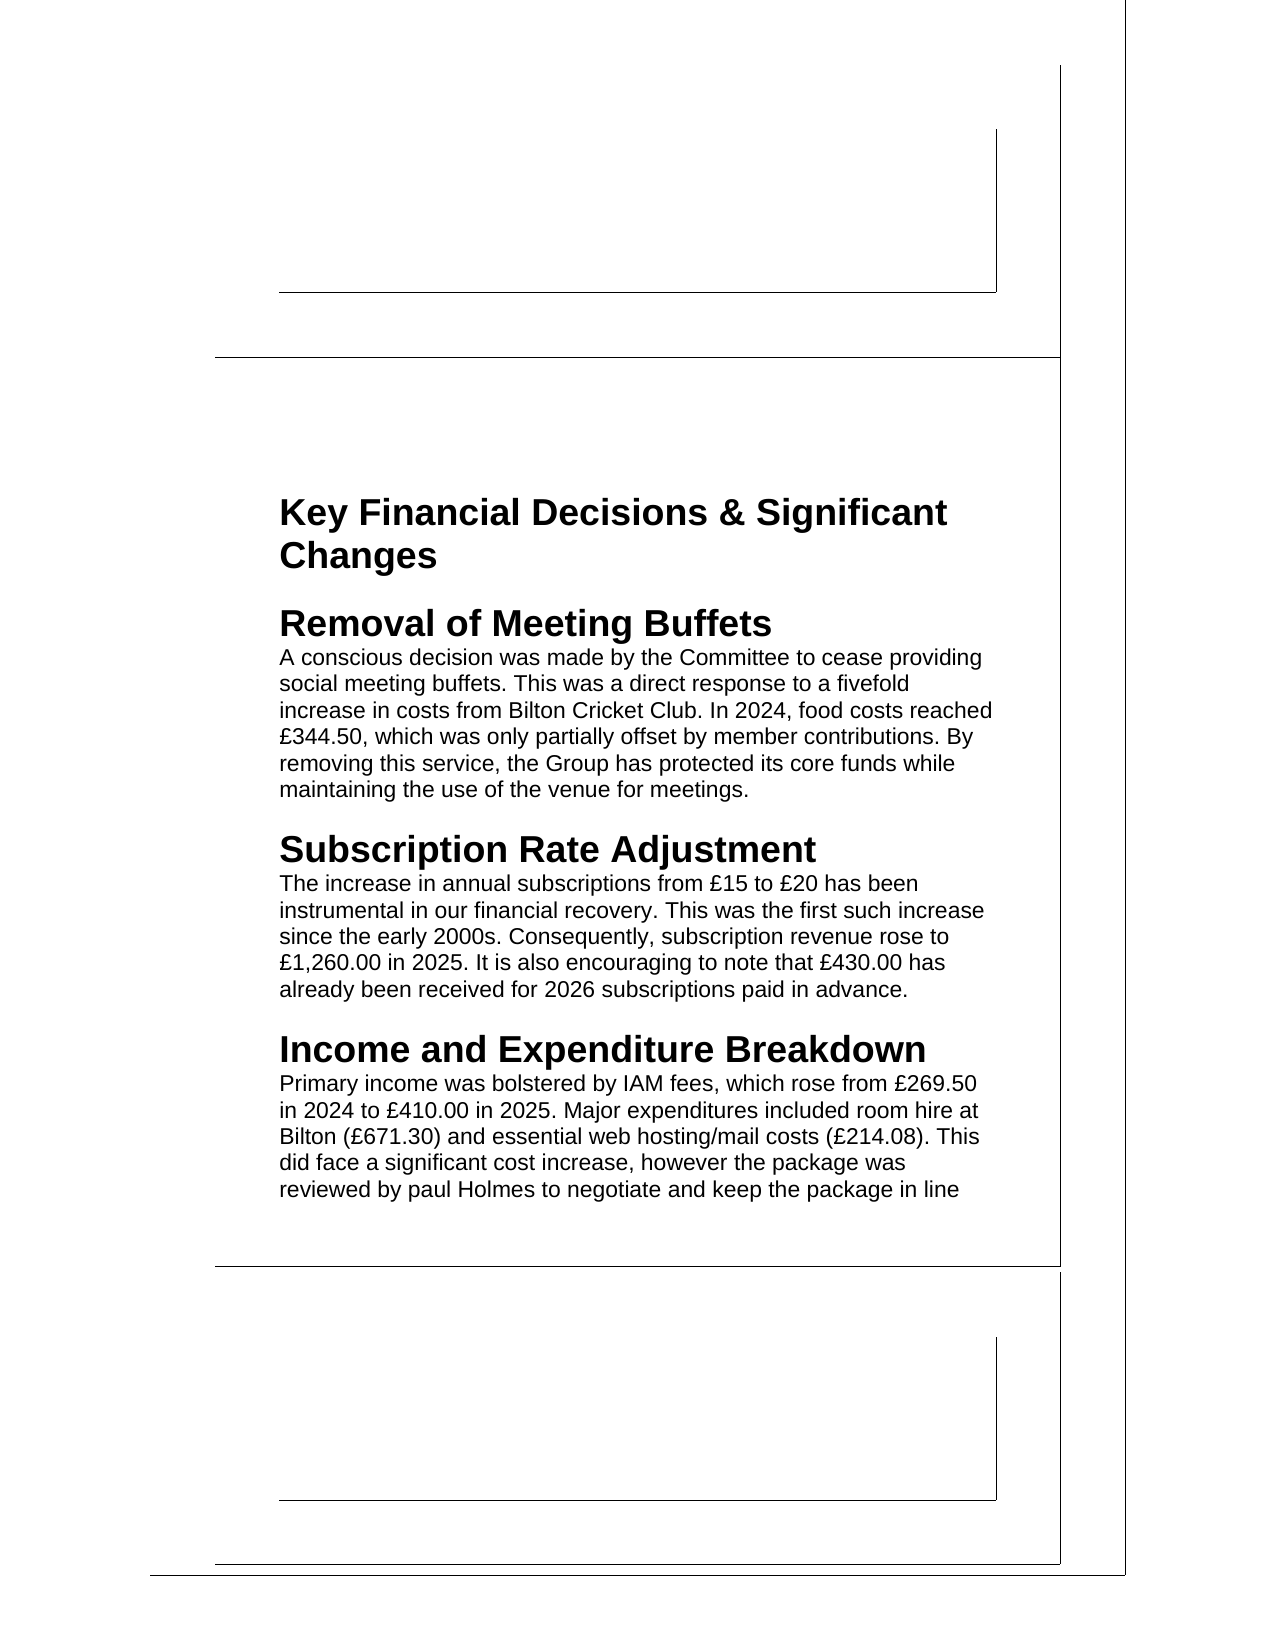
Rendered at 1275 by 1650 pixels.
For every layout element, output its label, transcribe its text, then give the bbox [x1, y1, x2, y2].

subtitle Key Financial Decisions & Significant Changes [214, 425, 1060, 536]
text Primary income was bolstered by IAM fees, which rose from £269.50 in 2024 to £410.00 in 2025. Major expenditures included room hire at Bilton (£671.30) and essential web hosting/mail costs (£214.08). This did face a significant cost increase, however the package was reviewed by paul Holmes to negotiate and keep the package in line with historic costs. [214, 1070, 1060, 1267]
subtitle Removal of Meeting Buffets [214, 536, 1060, 644]
text A conscious decision was made by the Committee to cease providing social meeting buffets. This was a direct response to a fivefold increase in costs from Bilton Cricket Club. In 2024, food costs reached £344.50, which was only partially offset by member contributions. By removing this service, the Group has protected its core funds while maintaining the use of the venue for meetings. [214, 644, 1060, 763]
subtitle Subscription Rate Adjustment [214, 763, 1060, 870]
text The increase in annual subscriptions from £15 to £20 has been instrumental in our financial recovery. This was the first such increase since the early 2000s. Consequently, subscription revenue rose to £1,260.00 in 2025. It is also encouraging to note that £430.00 has already been received for 2026 subscriptions paid in advance. [214, 870, 1060, 962]
subtitle Income and Expenditure Breakdown [214, 962, 1060, 1070]
